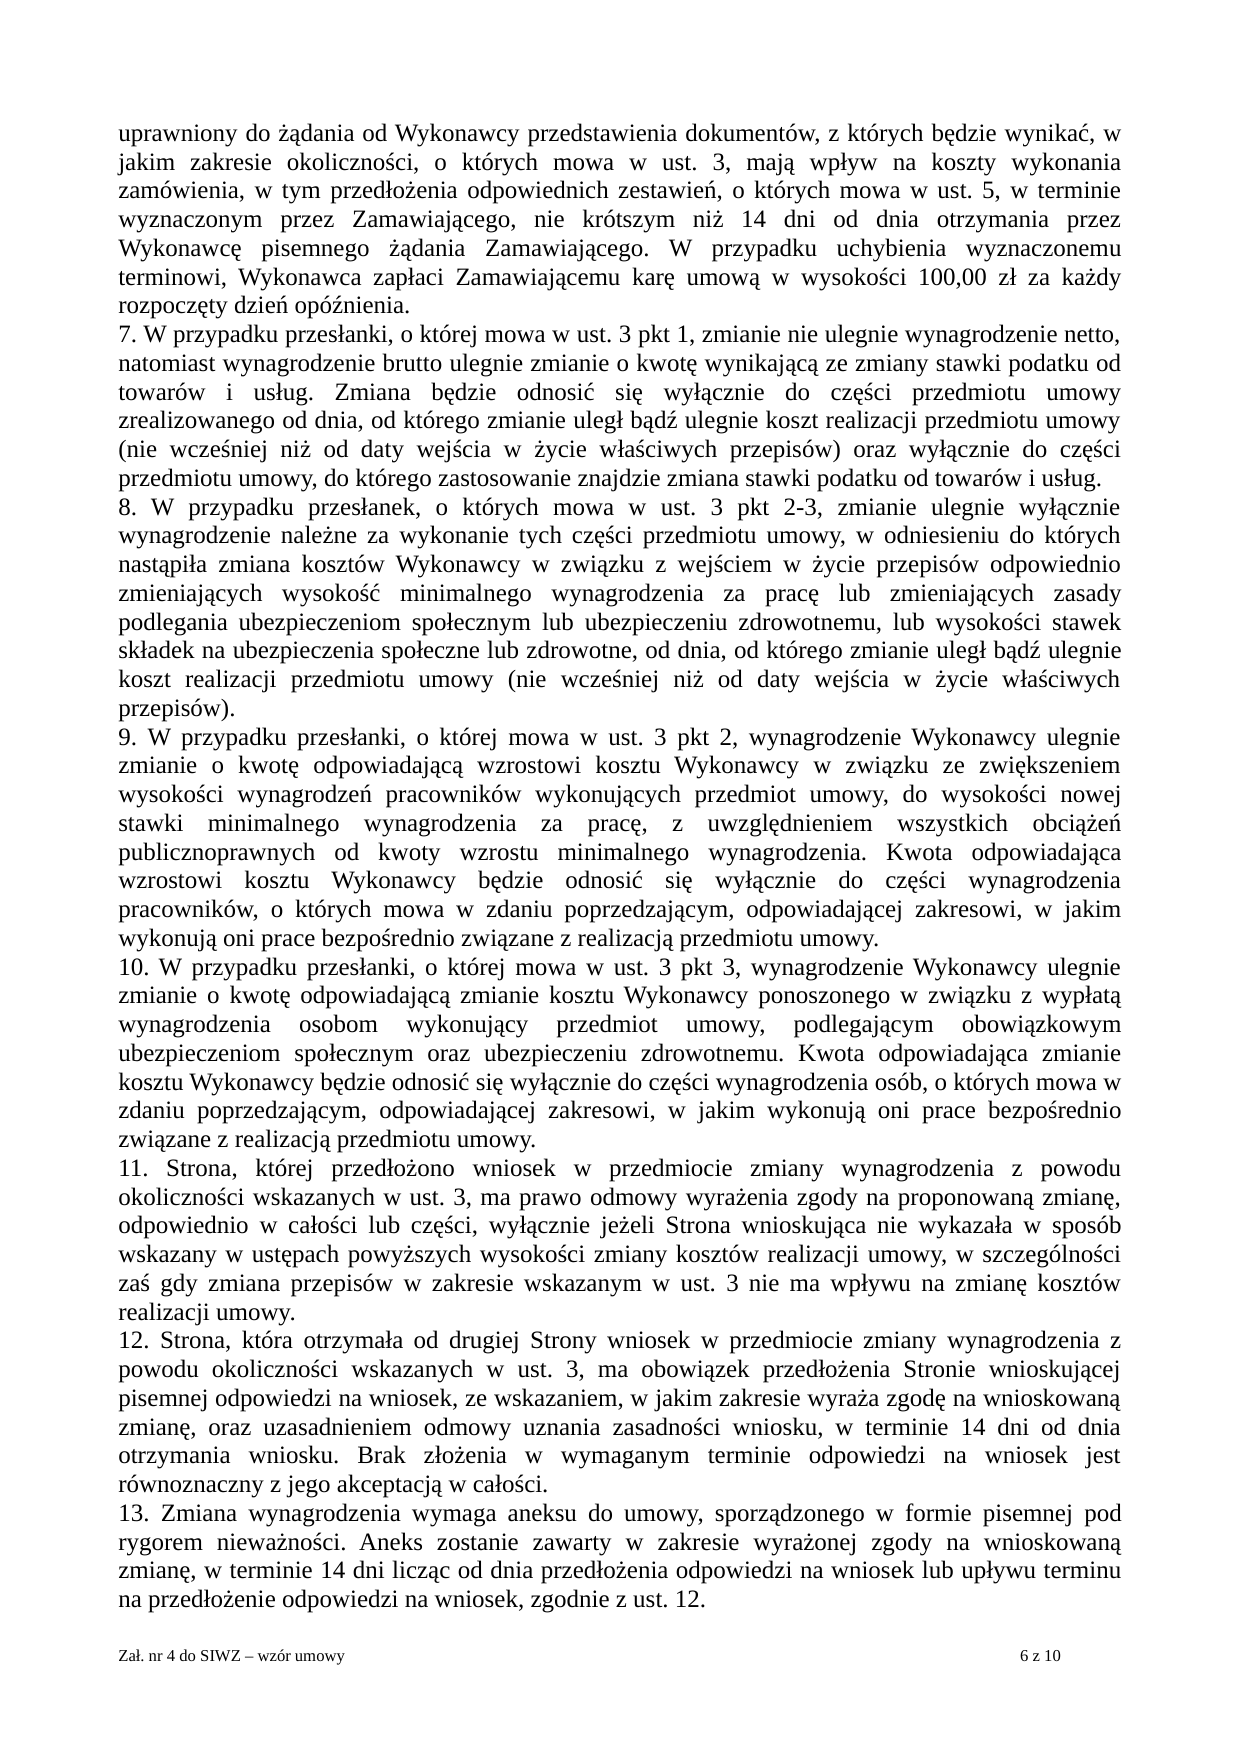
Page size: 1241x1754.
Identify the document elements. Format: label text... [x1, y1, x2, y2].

text 11. Strona, której przedłożono wniosek w przedmiocie zmiany wynagrodzenia z powodu okoliczności wskazanych w ust. 3, ma prawo odmowy wyrażenia zgody na proponowaną zmianę, odpowiednio w całości lub części, wyłącznie jeżeli Strona wnioskująca nie wykazała w sposób wskazany w ustępach powyższych wysokości zmiany kosztów realizacji umowy, w szczególności zaś gdy zmiana przepisów w zakresie wskazanym w ust. 3 nie ma wpływu na zmianę kosztów realizacji umowy. [118, 1153, 1122, 1326]
text 12. Strona, która otrzymała od drugiej Strony wniosek w przedmiocie zmiany wynagrodzenia z powodu okoliczności wskazanych w ust. 3, ma obowiązek przedłożenia Stronie wnioskującej pisemnej odpowiedzi na wniosek, ze wskazaniem, w jakim zakresie wyraża zgodę na wnioskowaną zmianę, oraz uzasadnieniem odmowy uznania zasadności wniosku, w terminie 14 dni od dnia otrzymania wniosku. Brak złożenia w wymaganym terminie odpowiedzi na wniosek jest równoznaczny z jego akceptacją w całości. [118, 1326, 1122, 1498]
text uprawniony do żądania od Wykonawcy przedstawienia dokumentów, z których będzie wynikać, w jakim zakresie okoliczności, o których mowa w ust. 3, mają wpływ na koszty wykonania zamówienia, w tym przedłożenia odpowiednich zestawień, o których mowa w ust. 5, w terminie wyznaczonym przez Zamawiającego, nie krótszym niż 14 dni od dnia otrzymania przez Wykonawcę pisemnego żądania Zamawiającego. W przypadku uchybienia wyznaczonemu terminowi, Wykonawca zapłaci Zamawiającemu karę umową w wysokości 100,00 zł za każdy rozpoczęty dzień opóźnienia. [118, 118, 1122, 319]
text 10. W przypadku przesłanki, o której mowa w ust. 3 pkt 3, wynagrodzenie Wykonawcy ulegnie zmianie o kwotę odpowiadającą zmianie kosztu Wykonawcy ponoszonego w związku z wypłatą wynagrodzenia osobom wykonujący przedmiot umowy, podlegającym obowiązkowym ubezpieczeniom społecznym oraz ubezpieczeniu zdrowotnemu. Kwota odpowiadająca zmianie kosztu Wykonawcy będzie odnosić się wyłącznie do części wynagrodzenia osób, o których mowa w zdaniu poprzedzającym, odpowiadającej zakresowi, w jakim wykonują oni prace bezpośrednio związane z realizacją przedmiotu umowy. [118, 952, 1122, 1153]
text 7. W przypadku przesłanki, o której mowa w ust. 3 pkt 1, zmianie nie ulegnie wynagrodzenie netto, natomiast wynagrodzenie brutto ulegnie zmianie o kwotę wynikającą ze zmiany stawki podatku od towarów i usług. Zmiana będzie odnosić się wyłącznie do części przedmiotu umowy zrealizowanego od dnia, od którego zmianie uległ bądź ulegnie koszt realizacji przedmiotu umowy (nie wcześniej niż od daty wejścia w życie właściwych przepisów) oraz wyłącznie do części przedmiotu umowy, do którego zastosowanie znajdzie zmiana stawki podatku od towarów i usług. [118, 319, 1122, 492]
text 13. Zmiana wynagrodzenia wymaga aneksu do umowy, sporządzonego w formie pisemnej pod rygorem nieważności. Aneks zostanie zawarty w zakresie wyrażonej zgody na wnioskowaną zmianę, w terminie 14 dni licząc od dnia przedłożenia odpowiedzi na wniosek lub upływu terminu na przedłożenie odpowiedzi na wniosek, zgodnie z ust. 12. [118, 1498, 1122, 1613]
text 9. W przypadku przesłanki, o której mowa w ust. 3 pkt 2, wynagrodzenie Wykonawcy ulegnie zmianie o kwotę odpowiadającą wzrostowi kosztu Wykonawcy w związku ze zwiększeniem wysokości wynagrodzeń pracowników wykonujących przedmiot umowy, do wysokości nowej stawki minimalnego wynagrodzenia za pracę, z uwzględnieniem wszystkich obciążeń publicznoprawnych od kwoty wzrostu minimalnego wynagrodzenia. Kwota odpowiadająca wzrostowi kosztu Wykonawcy będzie odnosić się wyłącznie do części wynagrodzenia pracowników, o których mowa w zdaniu poprzedzającym, odpowiadającej zakresowi, w jakim wykonują oni prace bezpośrednio związane z realizacją przedmiotu umowy. [118, 722, 1122, 952]
text 8. W przypadku przesłanek, o których mowa w ust. 3 pkt 2-3, zmianie ulegnie wyłącznie wynagrodzenie należne za wykonanie tych części przedmiotu umowy, w odniesieniu do których nastąpiła zmiana kosztów Wykonawcy w związku z wejściem w życie przepisów odpowiednio zmieniających wysokość minimalnego wynagrodzenia za pracę lub zmieniających zasady podlegania ubezpieczeniom społecznym lub ubezpieczeniu zdrowotnemu, lub wysokości stawek składek na ubezpieczenia społeczne lub zdrowotne, od dnia, od którego zmianie uległ bądź ulegnie koszt realizacji przedmiotu umowy (nie wcześniej niż od daty wejścia w życie właściwych przepisów). [118, 492, 1122, 722]
